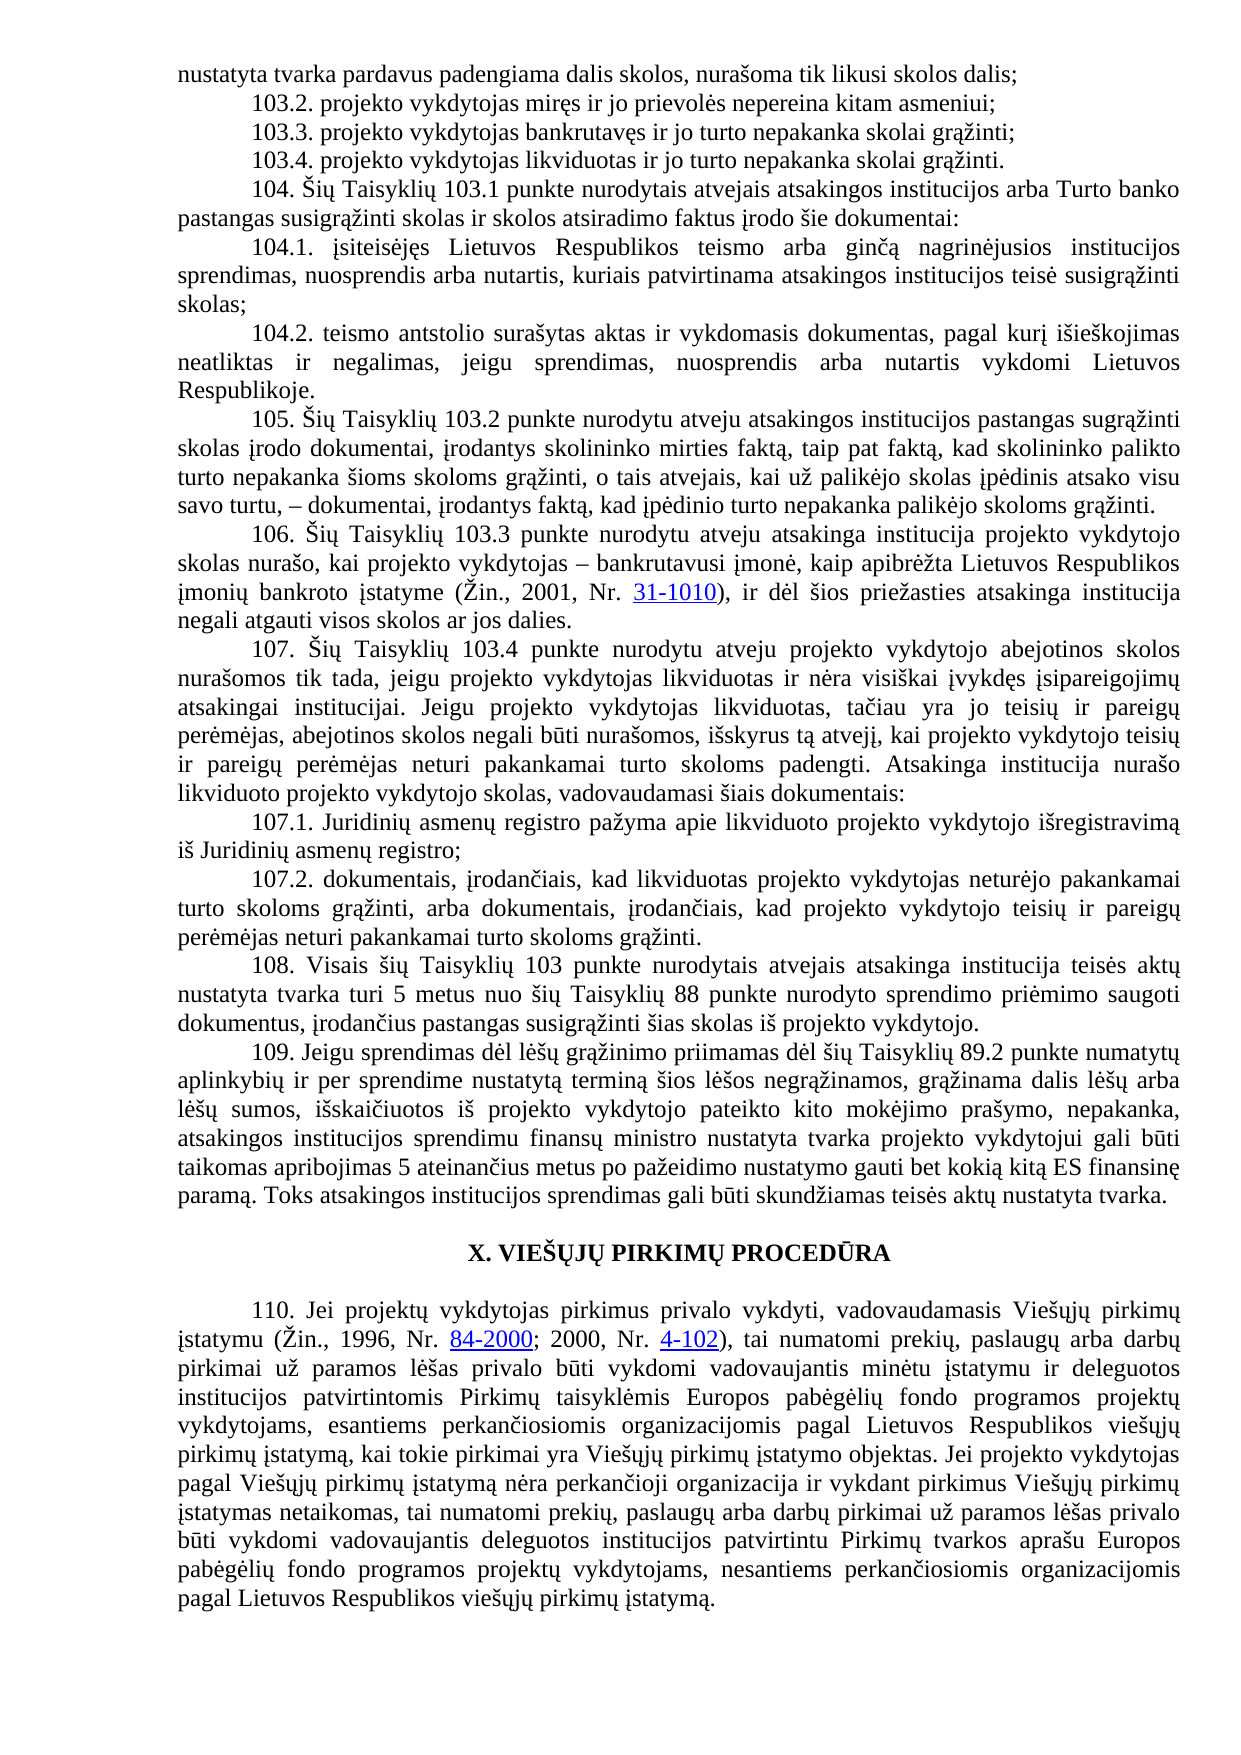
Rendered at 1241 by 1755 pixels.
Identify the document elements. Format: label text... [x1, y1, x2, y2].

text 110. Jei projektų vykdytojas pirkimus privalo vykdyti, vadovaudamasis Viešųjų pirkimų įstatymu (Žin., 1996, Nr. 84-2000; 2000, Nr. 4-102), tai numatomi prekių, paslaugų arba darbų pirkimai už paramos lėšas privalo būti vykdomi vadovaujantis minėtu įstatymu ir deleguotos institucijos patvirtintomis Pirkimų taisyklėmis Europos pabėgėlių fondo programos projektų vykdytojams, esantiems perkančiosiomis organizacijomis pagal Lietuvos Respublikos viešųjų pirkimų įstatymą, kai tokie pirkimai yra Viešųjų pirkimų įstatymo objektas. Jei projekto vykdytojas pagal Viešųjų pirkimų įstatymą nėra perkančioji organizacija ir vykdant pirkimus Viešųjų pirkimų įstatymas netaikomas, tai numatomi prekių, paslaugų arba darbų pirkimai už paramos lėšas privalo būti vykdomi vadovaujantis deleguotos institucijos patvirtintu Pirkimų tvarkos aprašu Europos pabėgėlių fondo programos projektų vykdytojams, nesantiems perkančiosiomis organizacijomis pagal Lietuvos Respublikos viešųjų pirkimų įstatymą. [177, 1295, 1181, 1612]
text 103.3. projekto vykdytojas bankrutavęs ir jo turto nepakanka skolai grąžinti; [177, 117, 1181, 145]
text 106. Šių Taisyklių 103.3 punkte nurodytu atveju atsakinga institucija projekto vykdytojo skolas nurašo, kai projekto vykdytojas – bankrutavusi įmonė, kaip apibrėžta Lietuvos Respublikos įmonių bankroto įstatyme (Žin., 2001, Nr. 31-1010), ir dėl šios priežasties atsakinga institucija negali atgauti visos skolos ar jos dalies. [177, 519, 1181, 634]
text 107. Šių Taisyklių 103.4 punkte nurodytu atveju projekto vykdytojo abejotinos skolos nurašomos tik tada, jeigu projekto vykdytojas likviduotas ir nėra visiškai įvykdęs įsipareigojimų atsakingai institucijai. Jeigu projekto vykdytojas likviduotas, tačiau yra jo teisių ir pareigų perėmėjas, abejotinos skolos negali būti nurašomos, išskyrus tą atvejį, kai projekto vykdytojo teisių ir pareigų perėmėjas neturi pakankamai turto skoloms padengti. Atsakinga institucija nurašo likviduoto projekto vykdytojo skolas, vadovaudamasi šiais dokumentais: [177, 634, 1181, 807]
text 104.2. teismo antstolio surašytas aktas ir vykdomasis dokumentas, pagal kurį išieškojimas neatliktas ir negalimas, jeigu sprendimas, nuosprendis arba nutartis vykdomi Lietuvos Respublikoje. [177, 318, 1181, 404]
text X. VIEŠŲJŲ PIRKIMŲ PROCEDŪRA [177, 1238, 1181, 1267]
text 107.1. Juridinių asmenų registro pažyma apie likviduoto projekto vykdytojo išregistravimą iš Juridinių asmenų registro; [177, 807, 1181, 864]
text nustatyta tvarka pardavus padengiama dalis skolos, nurašoma tik likusi skolos dalis; [177, 59, 1181, 88]
text 108. Visais šių Taisyklių 103 punkte nurodytais atvejais atsakinga institucija teisės aktų nustatyta tvarka turi 5 metus nuo šių Taisyklių 88 punkte nurodyto sprendimo priėmimo saugoti dokumentus, įrodančius pastangas susigrąžinti šias skolas iš projekto vykdytojo. [177, 950, 1181, 1037]
text 103.2. projekto vykdytojas miręs ir jo prievolės nepereina kitam asmeniui; [177, 88, 1181, 117]
text 109. Jeigu sprendimas dėl lėšų grąžinimo priimamas dėl šių Taisyklių 89.2 punkte numatytų aplinkybių ir per sprendime nustatytą terminą šios lėšos negrąžinamos, grąžinama dalis lėšų arba lėšų sumos, išskaičiuotos iš projekto vykdytojo pateikto kito mokėjimo prašymo, nepakanka, atsakingos institucijos sprendimu finansų ministro nustatyta tvarka projekto vykdytojui gali būti taikomas apribojimas 5 ateinančius metus po pažeidimo nustatymo gauti bet kokią kitą ES finansinę paramą. Toks atsakingos institucijos sprendimas gali būti skundžiamas teisės aktų nustatyta tvarka. [177, 1037, 1181, 1209]
text 104. Šių Taisyklių 103.1 punkte nurodytais atvejais atsakingos institucijos arba Turto banko pastangas susigrąžinti skolas ir skolos atsiradimo faktus įrodo šie dokumentai: [177, 174, 1181, 232]
text 104.1. įsiteisėjęs Lietuvos Respublikos teismo arba ginčą nagrinėjusios institucijos sprendimas, nuosprendis arba nutartis, kuriais patvirtinama atsakingos institucijos teisė susigrąžinti skolas; [177, 232, 1181, 318]
text 105. Šių Taisyklių 103.2 punkte nurodytu atveju atsakingos institucijos pastangas sugrąžinti skolas įrodo dokumentai, įrodantys skolininko mirties faktą, taip pat faktą, kad skolininko palikto turto nepakanka šioms skoloms grąžinti, o tais atvejais, kai už palikėjo skolas įpėdinis atsako visu savo turtu, – dokumentai, įrodantys faktą, kad įpėdinio turto nepakanka palikėjo skoloms grąžinti. [177, 404, 1181, 519]
text 103.4. projekto vykdytojas likviduotas ir jo turto nepakanka skolai grąžinti. [177, 145, 1181, 174]
text 107.2. dokumentais, įrodančiais, kad likviduotas projekto vykdytojas neturėjo pakankamai turto skoloms grąžinti, arba dokumentais, įrodančiais, kad projekto vykdytojo teisių ir pareigų perėmėjas neturi pakankamai turto skoloms grąžinti. [177, 864, 1181, 950]
